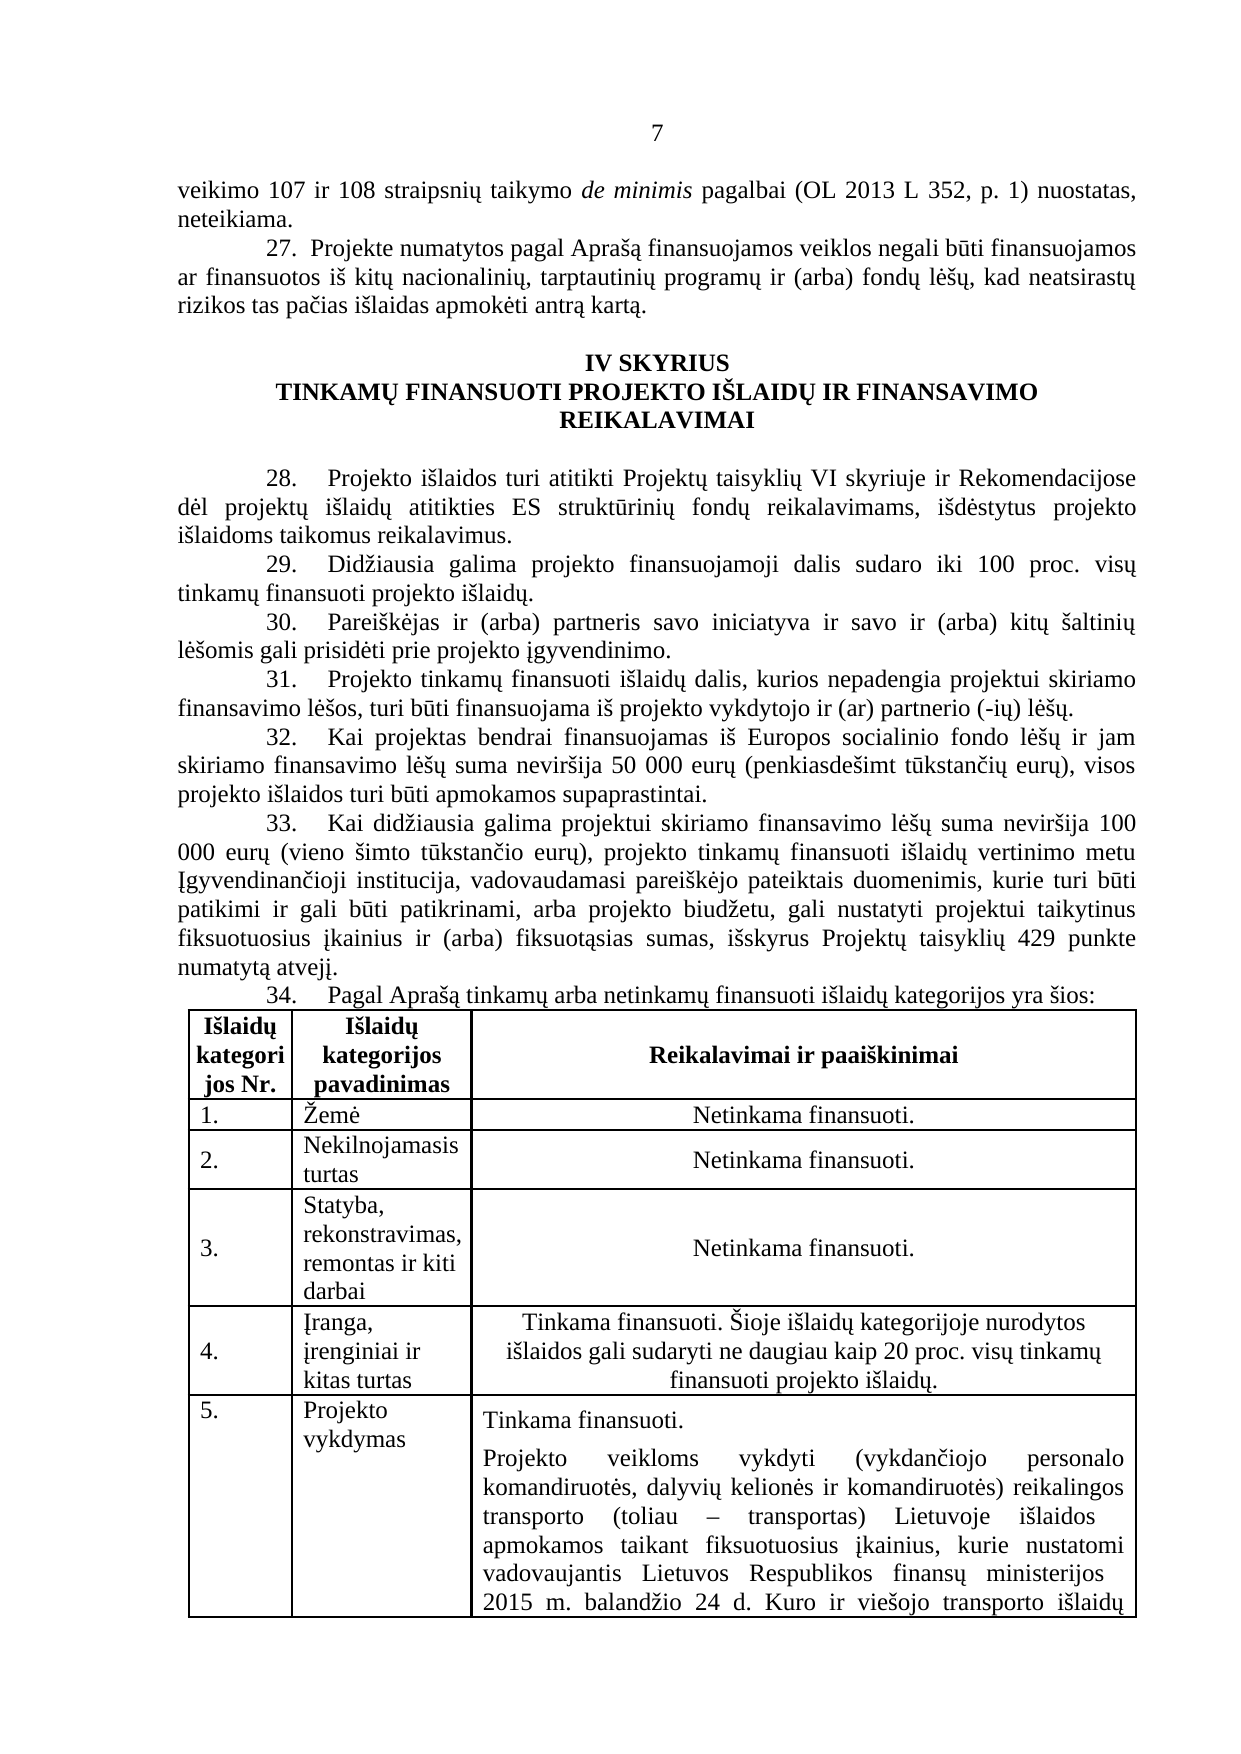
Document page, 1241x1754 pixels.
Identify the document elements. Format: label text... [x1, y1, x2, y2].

table_cell Netinkama finansuoti. [473, 1100, 1135, 1128]
table_header Išlaidų kategorijos pavadinimas [293, 1011, 470, 1098]
table_header Išlaidų kategorijos Nr. [190, 1011, 291, 1098]
table_cell 2. [190, 1131, 291, 1188]
text veikimo 107 ir 108 straipsnių taikymo de minimis pagalbai (OL 2013 L 352, p. 1) nuostatas, neteikiama. [177, 176, 1137, 233]
table_cell Nekilnojamasis turtas [293, 1131, 470, 1188]
table_cell 3. [190, 1190, 291, 1305]
table_cell Žemė [293, 1100, 470, 1128]
table_cell Netinkama finansuoti. [473, 1131, 1135, 1188]
text 33. Kai didžiausia galima projektui skiriamo finansavimo lėšų suma neviršija 100 000 eurų (vieno šimto tūkstančio eurų), projekto tinkamų finansuoti išlaidų vertinimo metu Įgyvendinančioji institucija, vadovaudamasi pareiškėjo pateiktais duomenimis, kurie turi būti patikimi ir gali būti patikrinami, arba projekto biudžetu, gali nustatyti projektui taikytinus fiksuotuosius įkainius ir (arba) fiksuotąsias sumas, išskyrus Projektų taisyklių 429 punkte numatytą atvejį. [177, 808, 1137, 981]
text 27. Projekte numatytos pagal Aprašą finansuojamos veiklos negali būti finansuojamos ar finansuotos iš kitų nacionalinių, tarptautinių programų ir (arba) fondų lėšų, kad neatsirastų rizikos tas pačias išlaidas apmokėti antrą kartą. [177, 233, 1137, 319]
table_cell Įranga, įrenginiai ir kitas turtas [293, 1307, 470, 1393]
table_cell Projekto vykdymas [293, 1396, 470, 1616]
text 28. Projekto išlaidos turi atitikti Projektų taisyklių VI skyriuje ir Rekomendacijose dėl projektų išlaidų atitikties ES struktūrinių fondų reikalavimams, išdėstytus projekto išlaidoms taikomus reikalavimus. [177, 463, 1137, 549]
table_header Reikalavimai ir paaiškinimai [473, 1011, 1135, 1098]
text TINKAMŲ FINANSUOTI PROJEKTO IŠLAIDŲ IR FINANSAVIMO REIKALAVIMAI [177, 377, 1137, 434]
text 29. Didžiausia galima projekto finansuojamoji dalis sudaro iki 100 proc. visų tinkamų finansuoti projekto išlaidų. [177, 549, 1137, 607]
text 31. Projekto tinkamų finansuoti išlaidų dalis, kurios nepadengia projektui skiriamo finansavimo lėšos, turi būti finansuojama iš projekto vykdytojo ir (ar) partnerio (-ių) lėšų. [177, 664, 1137, 722]
table_cell 5. [190, 1396, 291, 1616]
table_cell Statyba, rekonstravimas, remontas ir kiti darbai [293, 1190, 470, 1305]
text 30. Pareiškėjas ir (arba) partneris savo iniciatyva ir savo ir (arba) kitų šaltinių lėšomis gali prisidėti prie projekto įgyvendinimo. [177, 607, 1137, 664]
text 32. Kai projektas bendrai finansuojamas iš Europos socialinio fondo lėšų ir jam skiriamo finansavimo lėšų suma neviršija 50 000 eurų (penkiasdešimt tūkstančių eurų), visos projekto išlaidos turi būti apmokamos supaprastintai. [177, 722, 1137, 808]
table_cell Tinkama finansuoti. Šioje išlaidų kategorijoje nurodytos išlaidos gali sudaryti ne daugiau kaip 20 proc. visų tinkamų finansuoti projekto išlaidų. [473, 1307, 1135, 1393]
text IV SKYRIUS [177, 348, 1137, 377]
table_cell 1. [190, 1100, 291, 1128]
table_cell Tinkama finansuoti. Projekto veikloms vykdyti (vykdančiojo personalo komandiruotės, dalyvių kelionės ir komandiruotės) reikalingos transporto (toliau – transportas) Lietuvoje išlaidos apmokamos taikant fiksuotuosius įkainius, kurie nustatomi vadovaujantis Lietuvos Respublikos finansų ministerijos 2015 m. balandžio 24 d. Kuro ir viešojo transporto išlaidų [473, 1396, 1135, 1616]
table_cell Netinkama finansuoti. [473, 1190, 1135, 1305]
text 34. Pagal Aprašą tinkamų arba netinkamų finansuoti išlaidų kategorijos yra šios: [177, 981, 1137, 1009]
table_cell 4. [190, 1307, 291, 1393]
